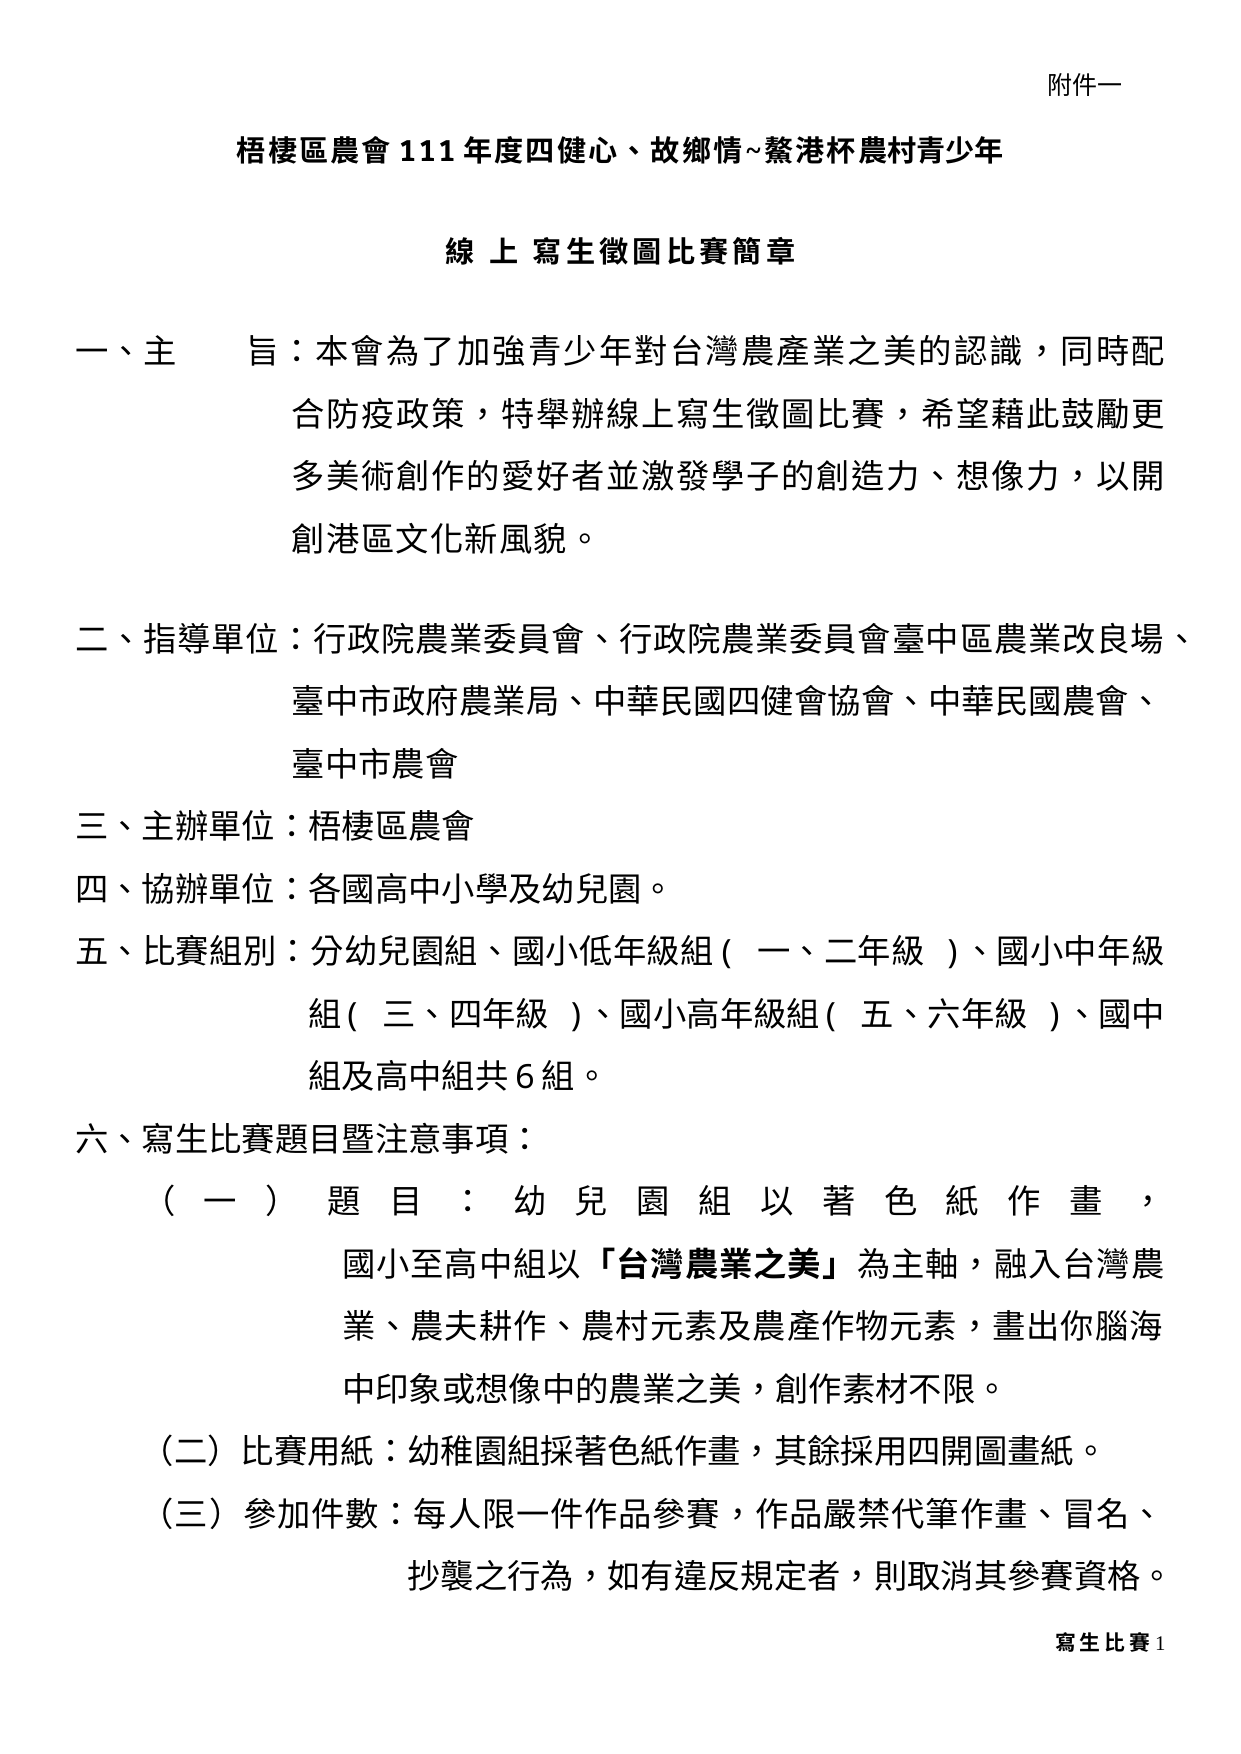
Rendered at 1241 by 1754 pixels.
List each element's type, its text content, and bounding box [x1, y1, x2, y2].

text （三）參加件數：每人限一件作品參賽，作品嚴禁代筆作畫、冒名、抄襲之行為，如有違反規定者，則取消其參賽資格。 [141, 1470, 1165, 1595]
text 六、寫生比賽題目暨注意事項： [75, 1095, 1165, 1158]
text 線 上 寫生徵圖比賽簡章 [75, 208, 1165, 270]
text 附件一汊、逗陣來棲淘 [1047, 65, 1141, 106]
text 五、比賽組別：分幼兒園組、國小低年級組( 一、二年級 )、國小中年級組( 三、四年級 )、國小高年級組( 五、六年級 )、國中組及高中組共6組。 [75, 908, 1165, 1095]
text （一）題目：幼兒園組以著色紙作畫， 國小至高中組以「台灣農業之美」為主軸，融入台灣農業、農夫耕作、農村元素及農產作物元素，畫出你腦海中印象或想像中的農業之美，創作素材不限。 [142, 1158, 1165, 1408]
text 三、主辦單位：梧棲區農會 [75, 783, 1165, 845]
text 二、指導單位：行政院農業委員會、行政院農業委員會臺中區農業改良場、臺中市政府農業局、中華民國四健會協會、中華民國農會、臺中市農會 [75, 595, 1165, 783]
text （二）比賽用紙：幼稚園組採著色紙作畫，其餘採用四開圖畫紙。 [141, 1408, 1165, 1470]
text 一、主 旨：本會為了加強青少年對台灣農產業之美的認識，同時配合防疫政策，特舉辦線上寫生徵圖比賽，希望藉此鼓勵更多美術創作的愛好者並激發學子的創造力、想像力，以開創港區文化新風貌。 [75, 308, 1165, 558]
text 梧棲區農會111年度四健心、故鄉情~鰲港杯農村青少年 [75, 58, 1165, 170]
text 四、協辦單位：各國高中小學及幼兒園。 [75, 845, 1165, 908]
